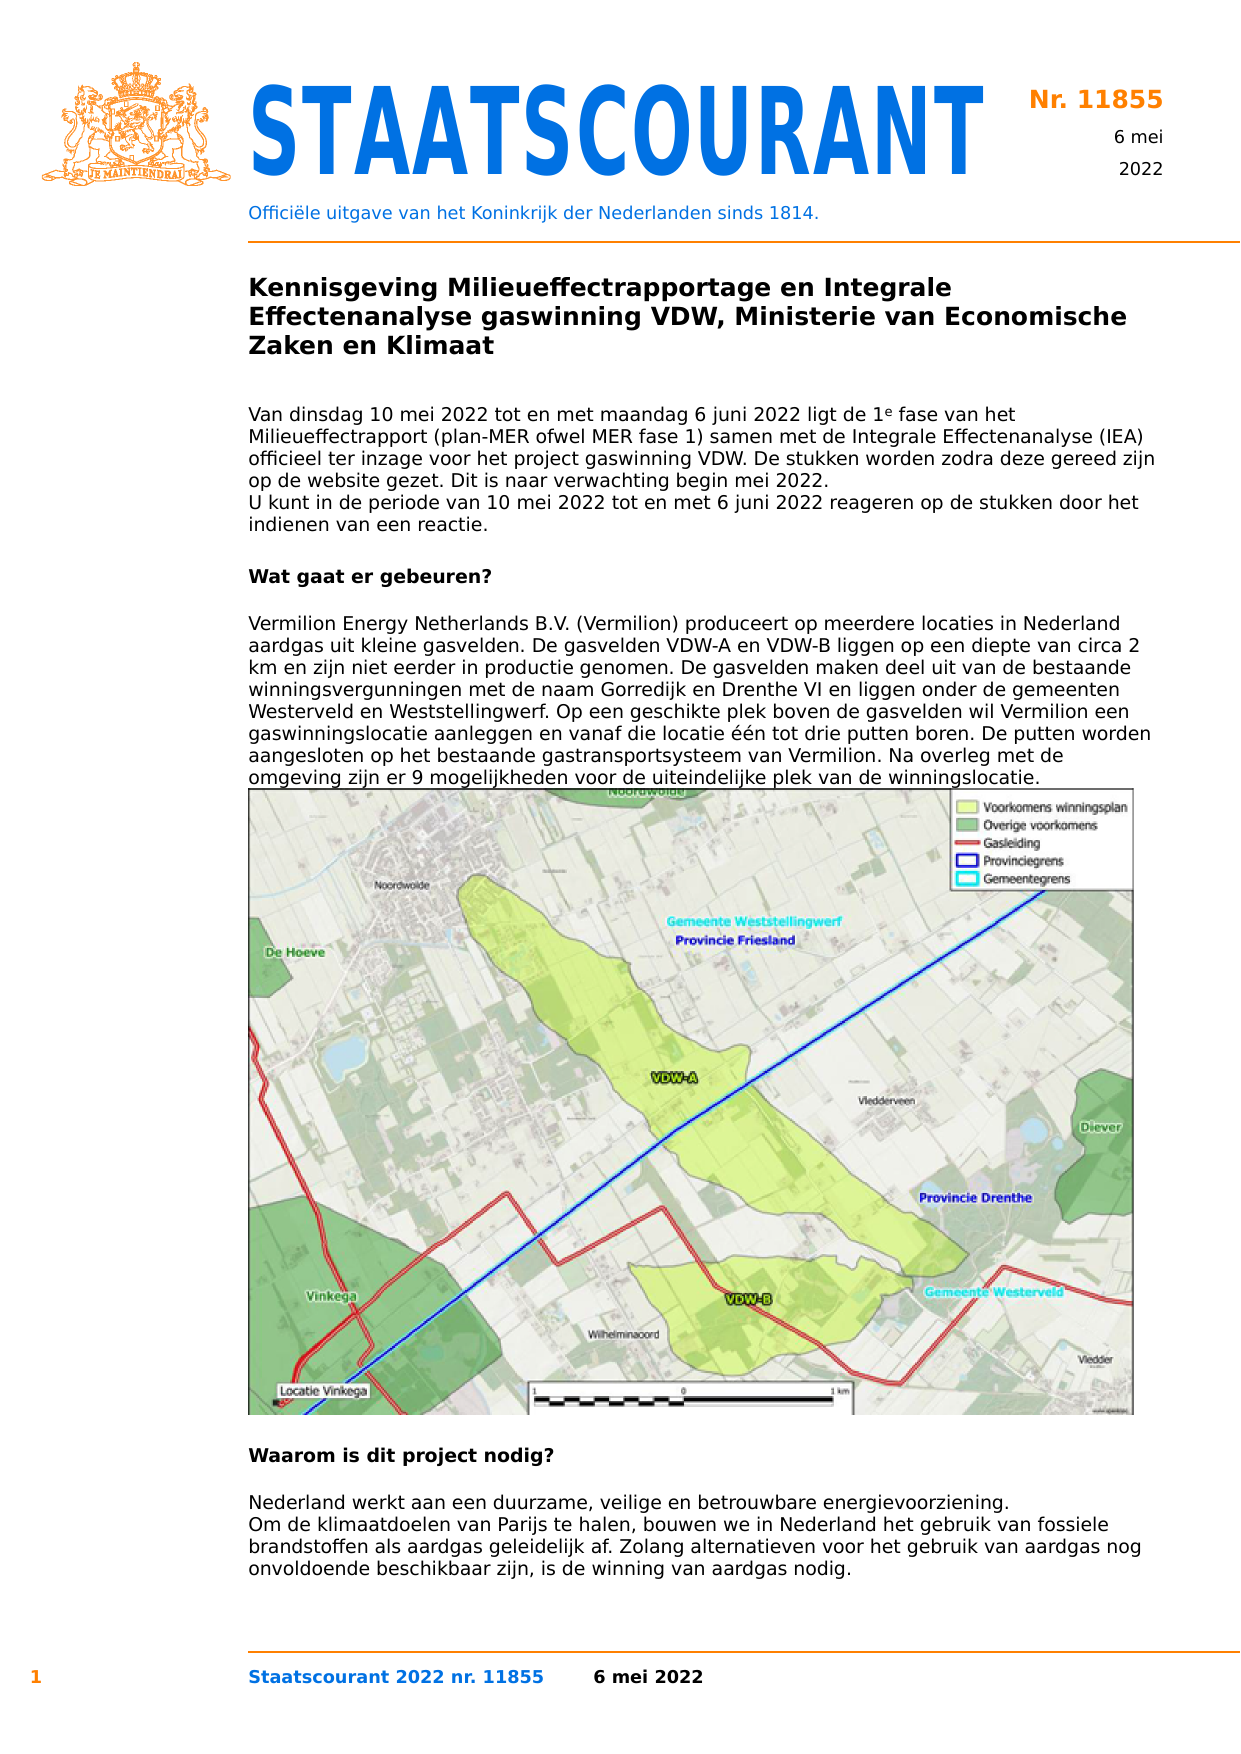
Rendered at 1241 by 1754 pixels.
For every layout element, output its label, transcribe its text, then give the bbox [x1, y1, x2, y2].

table_cell 2022 [998, 153, 1240, 203]
text U kunt in de periode van 10 mei 2022 tot en met 6 juni 2022 reageren op de stukken door het indienen van een reactie. [248, 492, 1163, 536]
table_header [25, 62, 248, 241]
subtitle Kennisgeving Milieueffectrapportage en Integrale Effectenanalyse gaswinning VDW, Ministerie van Economische Zaken en Klimaat [248, 273, 1163, 361]
text Om de klimaatdoelen van Parijs te halen, bouwen we in Nederland het gebruik van fossiele brandstoffen als aardgas geleidelijk af. Zolang alternatieven voor het gebruik van aardgas nog onvoldoende beschikbaar zijn, is de winning van aardgas nodig. [248, 1514, 1163, 1580]
subtitle Wat gaat er gebeuren? [248, 566, 1163, 588]
subtitle Waarom is dit project nodig? [248, 1445, 1163, 1467]
picture [41, 62, 231, 186]
table_header Nr. 11855 [998, 62, 1240, 121]
text Van dinsdag 10 mei 2022 tot en met maandag 6 juni 2022 ligt de 1e fase van het Milieueffectrapport (plan-MER ofwel MER fase 1) samen met de Integrale Effectenanalyse (IEA) officieel ter inzage voor het project gaswinning VDW. De stukken worden zodra deze gereed zijn op de website gezet. Dit is naar verwachting begin mei 2022. [248, 404, 1163, 492]
picture [248, 788, 1134, 1415]
table_cell 6 mei [998, 121, 1240, 153]
text Vermilion Energy Netherlands B.V. (Vermilion) produceert op meerdere locaties in Nederland aardgas uit kleine gasvelden. De gasvelden VDW-A en VDW-B liggen op een diepte van circa 2 km en zijn niet eerder in productie genomen. De gasvelden maken deel uit van de bestaande winningsvergunningen met de naam Gorredijk en Drenthe VI en liggen onder de gemeenten Westerveld en Weststellingwerf. Op een geschikte plek boven de gasvelden wil Vermilion een gaswinningslocatie aanleggen en vanaf die locatie één tot drie putten boren. De putten worden aangesloten op het bestaande gastransportsysteem van Vermilion. Na overleg met de omgeving zijn er 9 mogelijkheden voor de uiteindelijke plek van de winningslocatie. [248, 613, 1163, 1415]
text Nederland werkt aan een duurzame, veilige en betrouwbare energievoorziening. [248, 1492, 1163, 1514]
table_header STAATSCOURANT [248, 62, 998, 203]
table_cell Officiële uitgave van het Koninkrijk der Nederlanden sinds 1814. [248, 203, 1240, 241]
